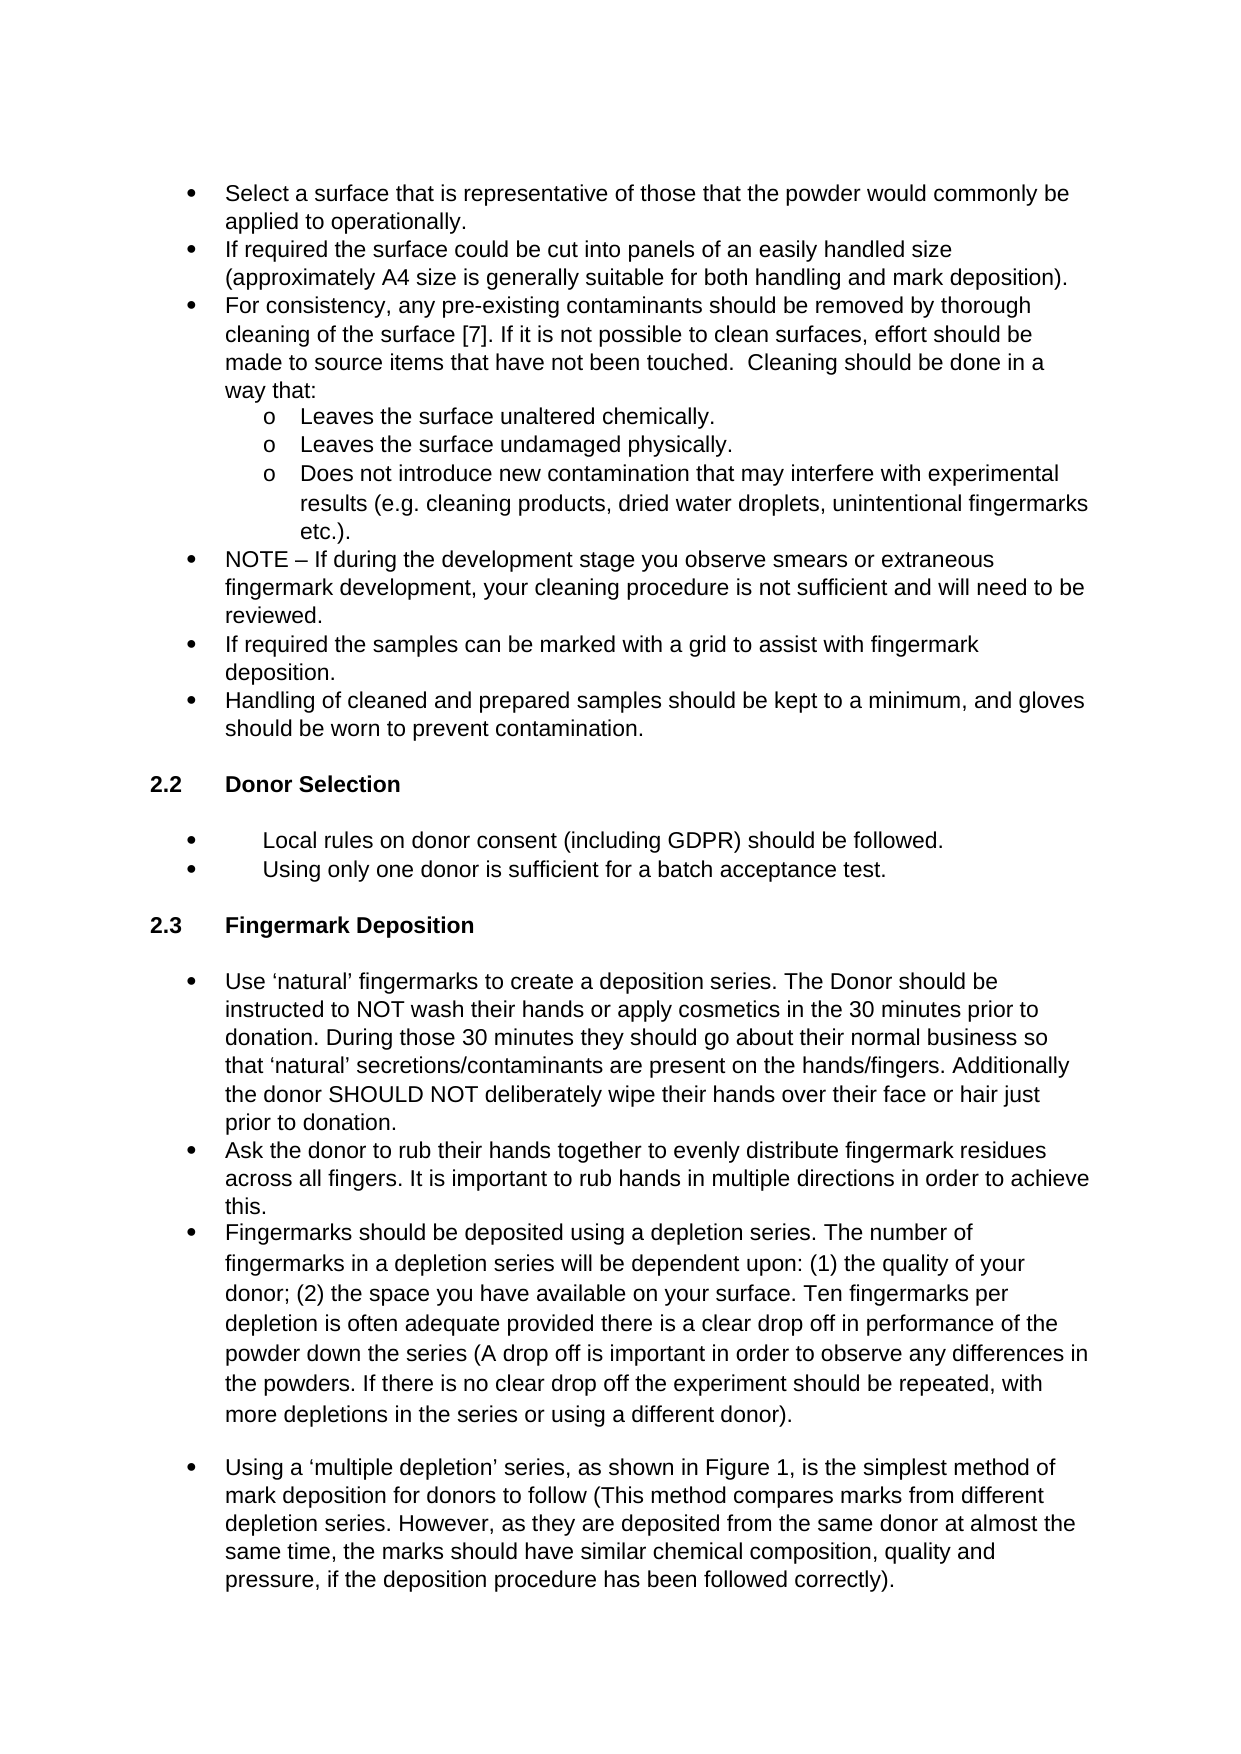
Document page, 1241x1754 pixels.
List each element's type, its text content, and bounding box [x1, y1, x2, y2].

list For consistency, any pre-existing contaminants should be removed by thorough cleaning of the surface [7]. If it is not possible to clean surfaces, effort should be made to source items that have not been touched. Cleaning should be done in a way that: [187, 291, 1090, 403]
list Donor Selection [150, 769, 1090, 797]
list If required the surface could be cut into panels of an easily handled size (approximately A4 size is generally suitable for both handling and mark deposition). [187, 234, 1090, 291]
list If required the samples can be marked with a grid to assist with fingermark deposition. [187, 629, 1090, 685]
list Using only one donor is sufficient for a batch acceptance test. [187, 854, 1090, 882]
list Ask the donor to rub their hands together to evenly distribute fingermark residues across all fingers. It is important to rub hands in multiple directions in order to achieve this. [187, 1135, 1090, 1219]
list Fingermark Deposition [150, 910, 1090, 938]
list Using a ‘multiple depletion’ series, as shown in Figure 1, is the simplest method of mark deposition for donors to follow (This method compares marks from different depletion series. However, as they are deposited from the same donor at almost the same time, the marks should have similar chemical composition, quality and pressure, if the deposition procedure has been followed correctly). [187, 1452, 1090, 1592]
list Fingermarks should be deposited using a depletion series. The number of fingermarks in a depletion series will be dependent upon: (1) the quality of your donor; (2) the space you have available on your surface. Ten fingermarks per depletion is often adequate provided there is a clear drop off in performance of the powder down the series (A drop off is important in order to observe any differences in the powders. If there is no clear drop off the experiment should be repeated, with more depletions in the series or using a different donor). [187, 1219, 1090, 1427]
list Leaves the surface undamaged physically. [262, 431, 1090, 460]
list NOTE – If during the development stage you observe smears or extraneous fingermark development, your cleaning procedure is not sufficient and will need to be reviewed. [187, 544, 1090, 629]
list Use ‘natural’ fingermarks to create a deposition series. The Donor should be instructed to NOT wash their hands or apply cosmetics in the 30 minutes prior to donation. During those 30 minutes they should go about their normal business so that ‘natural’ secretions/contaminants are present on the hands/fingers. Additionally the donor SHOULD NOT deliberately wipe their hands over their face or hair just prior to donation. [187, 966, 1090, 1135]
list Select a surface that is representative of those that the powder would commonly be applied to operationally. [187, 178, 1090, 234]
list Leaves the surface unaltered chemically. [262, 403, 1090, 431]
list Local rules on donor consent (including GDPR) should be followed. [187, 826, 1090, 854]
list Does not introduce new contamination that may interfere with experimental results (e.g. cleaning products, dried water droplets, unintentional fingermarks etc.). [262, 460, 1090, 544]
list Handling of cleaned and prepared samples should be kept to a minimum, and gloves should be worn to prevent contamination. [187, 685, 1090, 741]
